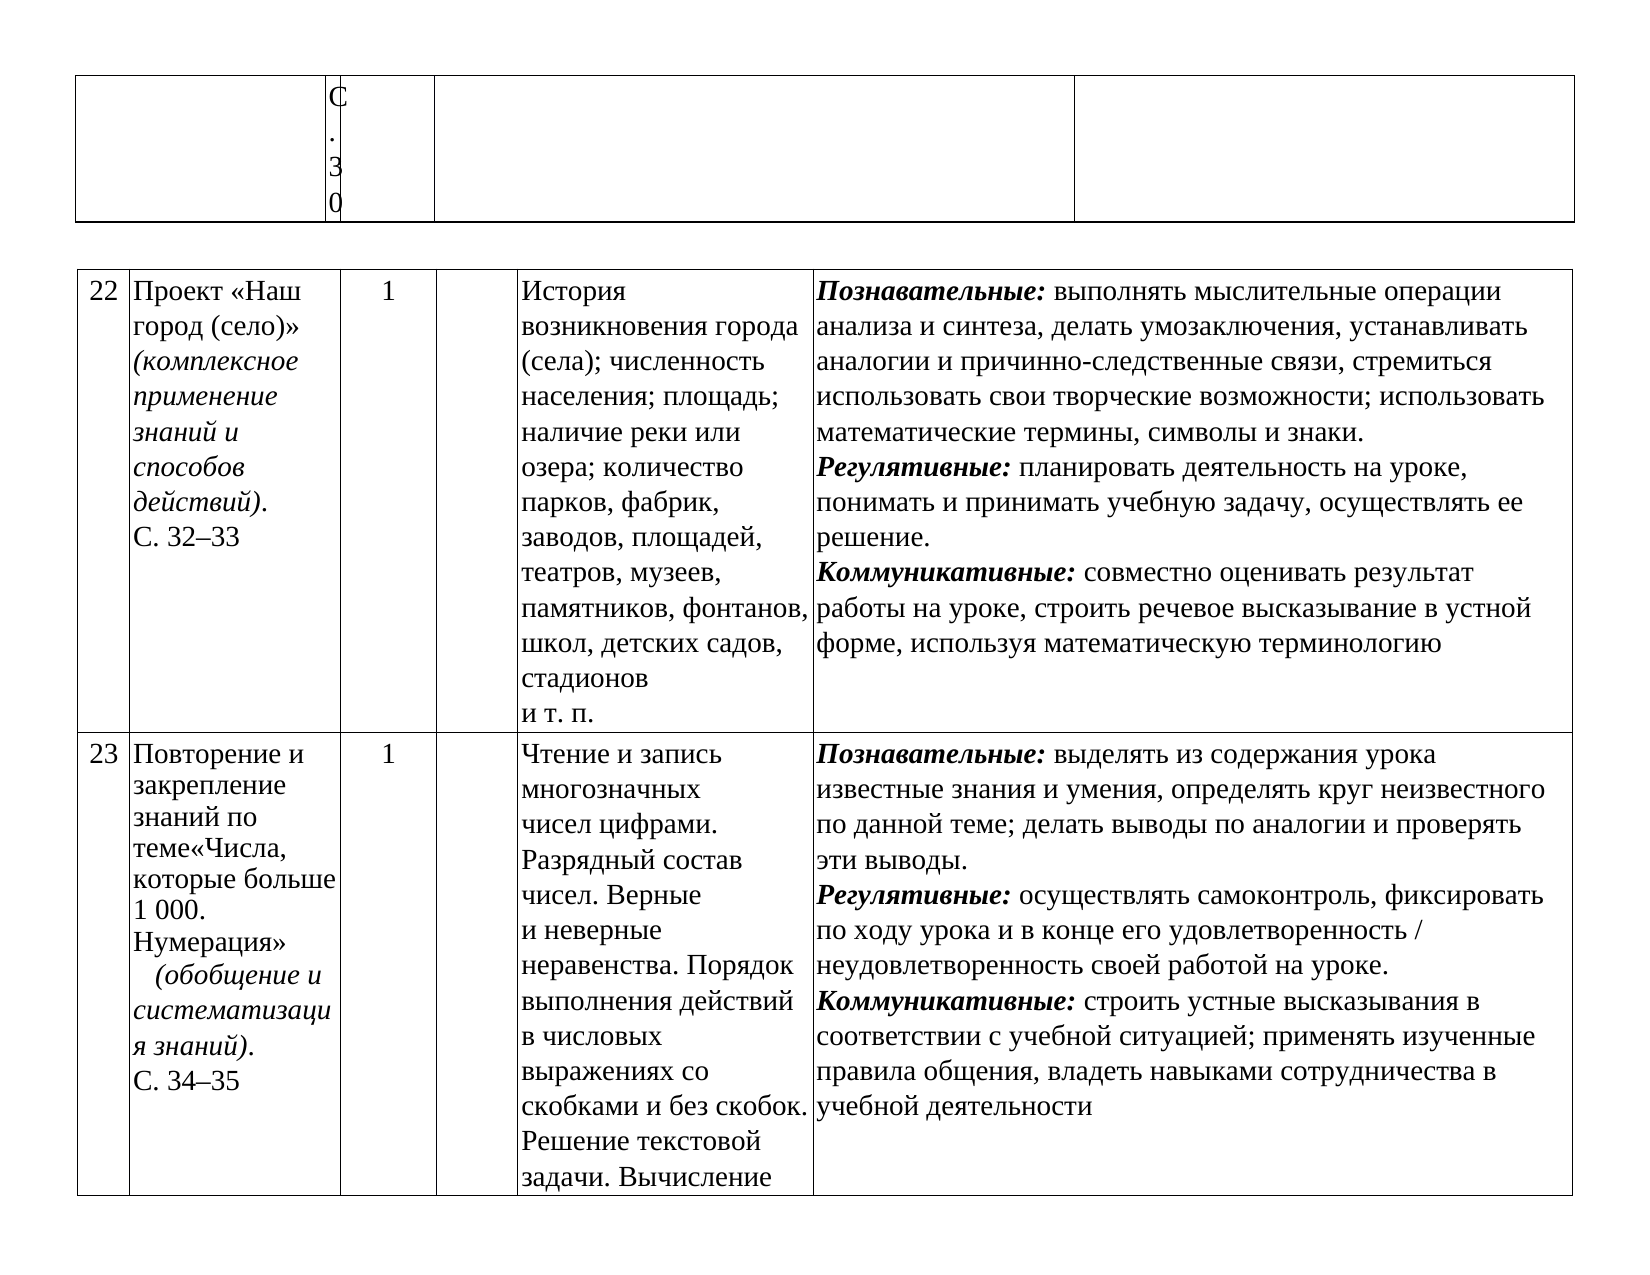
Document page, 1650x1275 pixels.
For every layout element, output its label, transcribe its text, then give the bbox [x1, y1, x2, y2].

table_cell [76, 76, 325, 221]
table_header 1 [341, 270, 436, 732]
table_header 22 [78, 270, 129, 732]
table_header Проект «Наш город (село)» (комплексное применение знаний и способов действий). С. 32–33 [130, 270, 340, 732]
table_cell Повторение и закрепление знаний по теме«Числа, которые больше 1 000. Нумерация» (обобщение и систематизация знаний). С. 34–35 [130, 733, 340, 1195]
table_cell 1 [341, 76, 434, 221]
table_cell Чтение и запись многозначных чисел цифрами. Разрядный состав чисел. Верные и неверные неравенства. Порядок выполнения действий в числовых выражениях со скобками и без скобок. Решение текстовой задачи. Вычисление [518, 733, 813, 1195]
table_header История возникновения города (села); численность населения; площадь; наличие реки или озера; количество парков, фабрик, заводов, площадей, театров, музеев, памятников, фонтанов, школ, детских садов, стадионов и т. п. [518, 270, 813, 732]
table_header Познавательные: выполнять мыслительные операции анализа и синтеза, делать умозаключения, устанавливать аналогии и причинно-следственные связи, стремиться использовать свои творческие возможности; использовать математические термины, символы и знаки. Регулятивные: планировать деятельность на уроке, понимать и принимать учебную задачу, осуществлять ее решение. Коммуникативные: совместно оценивать результат работы на уроке, строить речевое высказывание в устной форме, используя математическую терминологию [814, 270, 1572, 732]
table_cell [435, 76, 1074, 221]
table_cell Класс миллионов и класс миллиардов (освоение новых знаний и способов действий). С. 30 [326, 76, 340, 221]
table_cell Познавательные: выделять из содержания урока известные знания и умения, определять круг неизвестного по данной теме; делать выводы по аналогии и проверять эти выводы. Регулятивные: осуществлять самоконтроль, фиксировать по ходу урока и в конце его удовлетворенность / неудовлетворенность своей работой на уроке. Коммуникативные: строить устные высказывания в соответствии с учебной ситуацией; применять изученные правила общения, владеть навыками сотрудничества в учебной деятельности [814, 733, 1572, 1195]
table_cell [1075, 76, 1574, 221]
table_cell 23 [78, 733, 129, 1195]
table_cell 1 [341, 733, 436, 1195]
table_cell [437, 733, 517, 1195]
table_header [437, 270, 517, 732]
